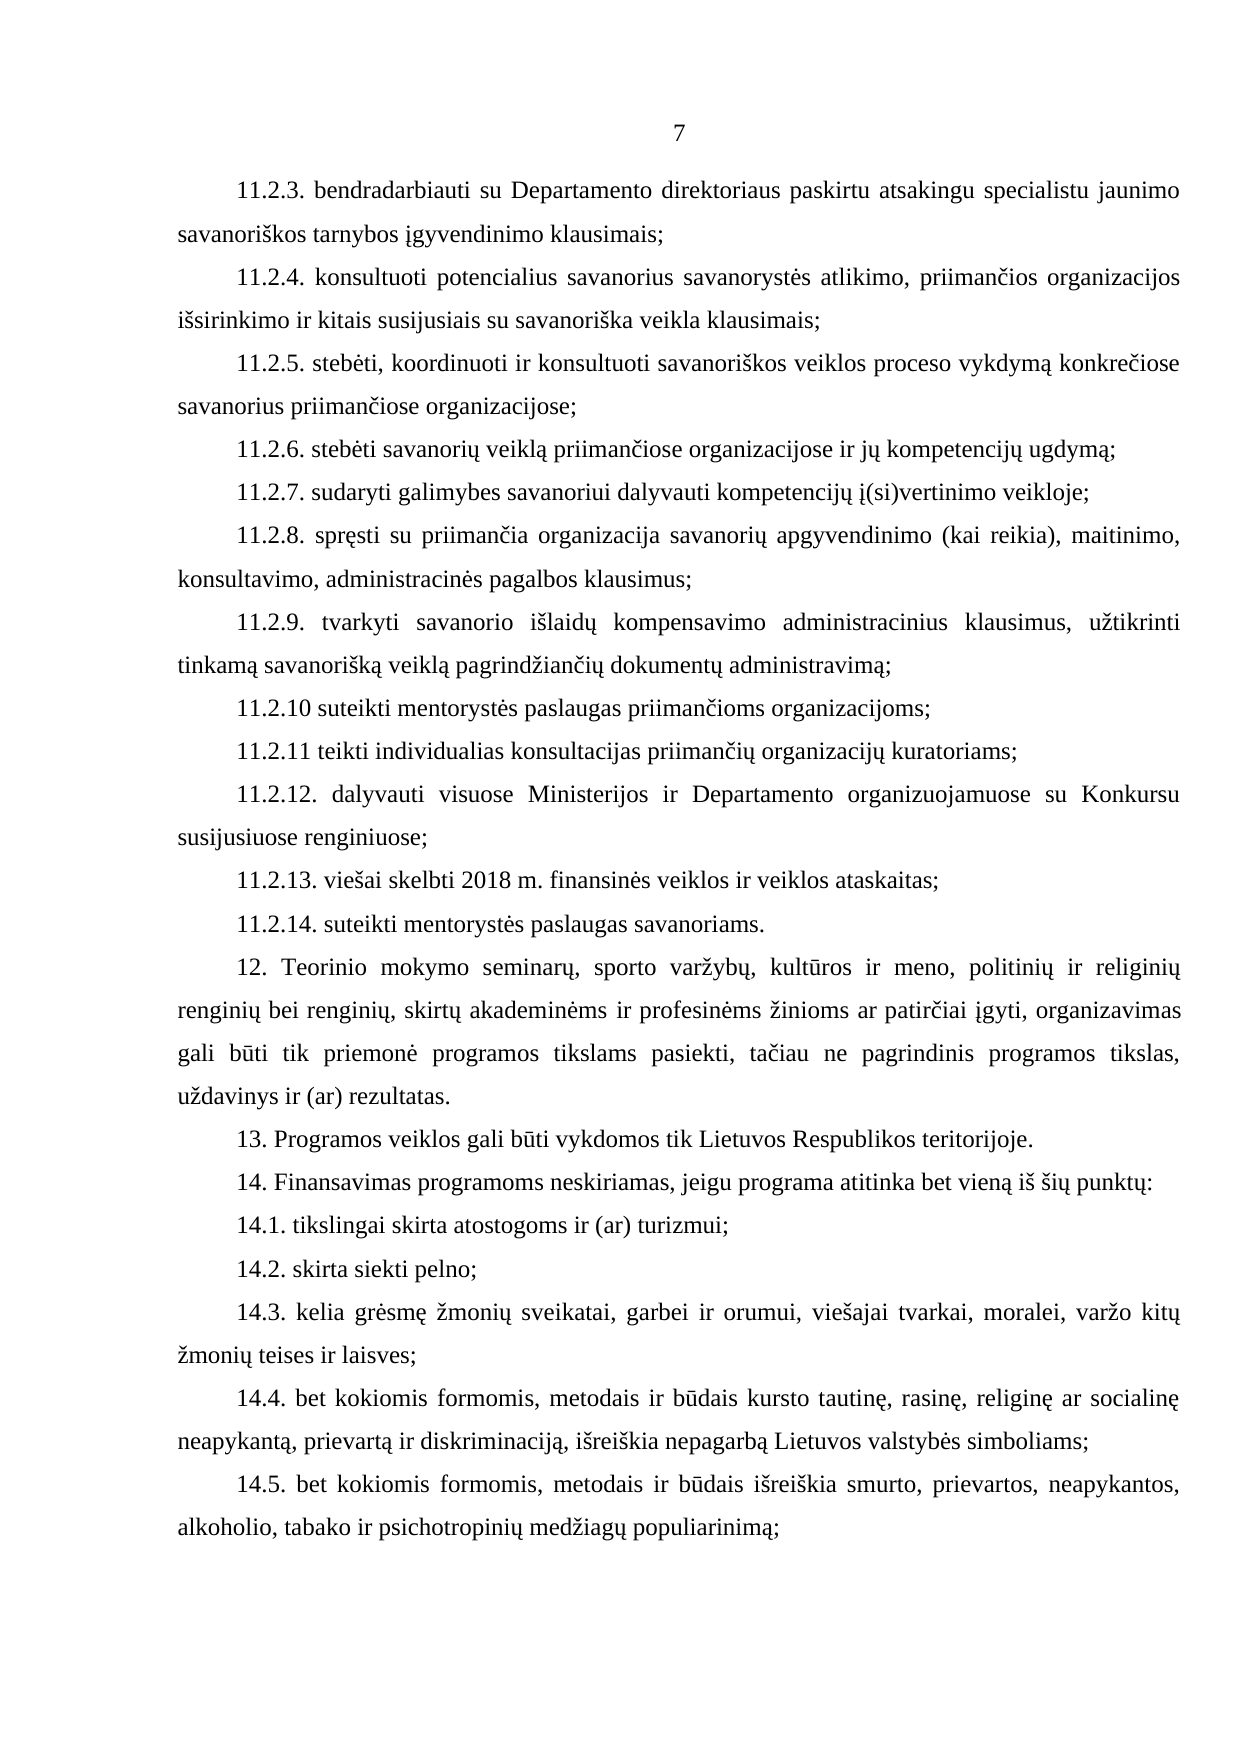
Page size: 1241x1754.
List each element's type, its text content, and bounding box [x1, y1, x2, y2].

text 11.2.13. viešai skelbti 2018 m. finansinės veiklos ir veiklos ataskaitas; [177, 866, 1181, 894]
text 11.2.11 teikti individualias konsultacijas priimančių organizacijų kuratoriams; [177, 736, 1181, 765]
text 11.2.3. bendradarbiauti su Departamento direktoriaus paskirtu atsakingu specialistu jaunimo savanoriškos tarnybos įgyvendinimo klausimais; [177, 176, 1181, 247]
text 14. Finansavimas programoms neskiriamas, jeigu programa atitinka bet vieną iš šių punktų: [177, 1167, 1181, 1196]
text 14.1. tikslingai skirta atostogoms ir (ar) turizmui; [177, 1211, 1181, 1239]
text 14.5. bet kokiomis formomis, metodais ir būdais išreiškia smurto, prievartos, neapykantos, alkoholio, tabako ir psichotropinių medžiagų populiarinimą; [177, 1469, 1181, 1541]
text 11.2.10 suteikti mentorystės paslaugas priimančioms organizacijoms; [177, 693, 1181, 722]
text 14.2. skirta siekti pelno; [177, 1254, 1181, 1282]
text 11.2.8. spręsti su priimančia organizacija savanorių apgyvendinimo (kai reikia), maitinimo, konsultavimo, administracinės pagalbos klausimus; [177, 521, 1181, 592]
text 12. Teorinio mokymo seminarų, sporto varžybų, kultūros ir meno, politinių ir religinių renginių bei renginių, skirtų akademinėms ir profesinėms žinioms ar patirčiai įgyti, organizavimas gali būti tik priemonė programos tikslams pasiekti, tačiau ne pagrindinis programos tikslas, uždavinys ir (ar) rezultatas. [177, 952, 1181, 1110]
text 11.2.12. dalyvauti visuose Ministerijos ir Departamento organizuojamuose su Konkursu susijusiuose renginiuose; [177, 779, 1181, 851]
text 11.2.6. stebėti savanorių veiklą priimančiose organizacijose ir jų kompetencijų ugdymą; [177, 434, 1181, 463]
text 11.2.4. konsultuoti potencialius savanorius savanorystės atlikimo, priimančios organizacijos išsirinkimo ir kitais susijusiais su savanoriška veikla klausimais; [177, 262, 1181, 334]
text 11.2.9. tvarkyti savanorio išlaidų kompensavimo administracinius klausimus, užtikrinti tinkamą savanorišką veiklą pagrindžiančių dokumentų administravimą; [177, 607, 1181, 679]
text 14.3. kelia grėsmę žmonių sveikatai, garbei ir orumui, viešajai tvarkai, moralei, varžo kitų žmonių teises ir laisves; [177, 1297, 1181, 1369]
text 13. Programos veiklos gali būti vykdomos tik Lietuvos Respublikos teritorijoje. [177, 1124, 1181, 1153]
text 11.2.5. stebėti, koordinuoti ir konsultuoti savanoriškos veiklos proceso vykdymą konkrečiose savanorius priimančiose organizacijose; [177, 348, 1181, 420]
text 11.2.14. suteikti mentorystės paslaugas savanoriams. [177, 909, 1181, 937]
text 11.2.7. sudaryti galimybes savanoriui dalyvauti kompetencijų į(si)vertinimo veikloje; [177, 477, 1181, 506]
text 14.4. bet kokiomis formomis, metodais ir būdais kursto tautinę, rasinę, religinę ar socialinę neapykantą, prievartą ir diskriminaciją, išreiškia nepagarbą Lietuvos valstybės simboliams; [177, 1383, 1181, 1455]
